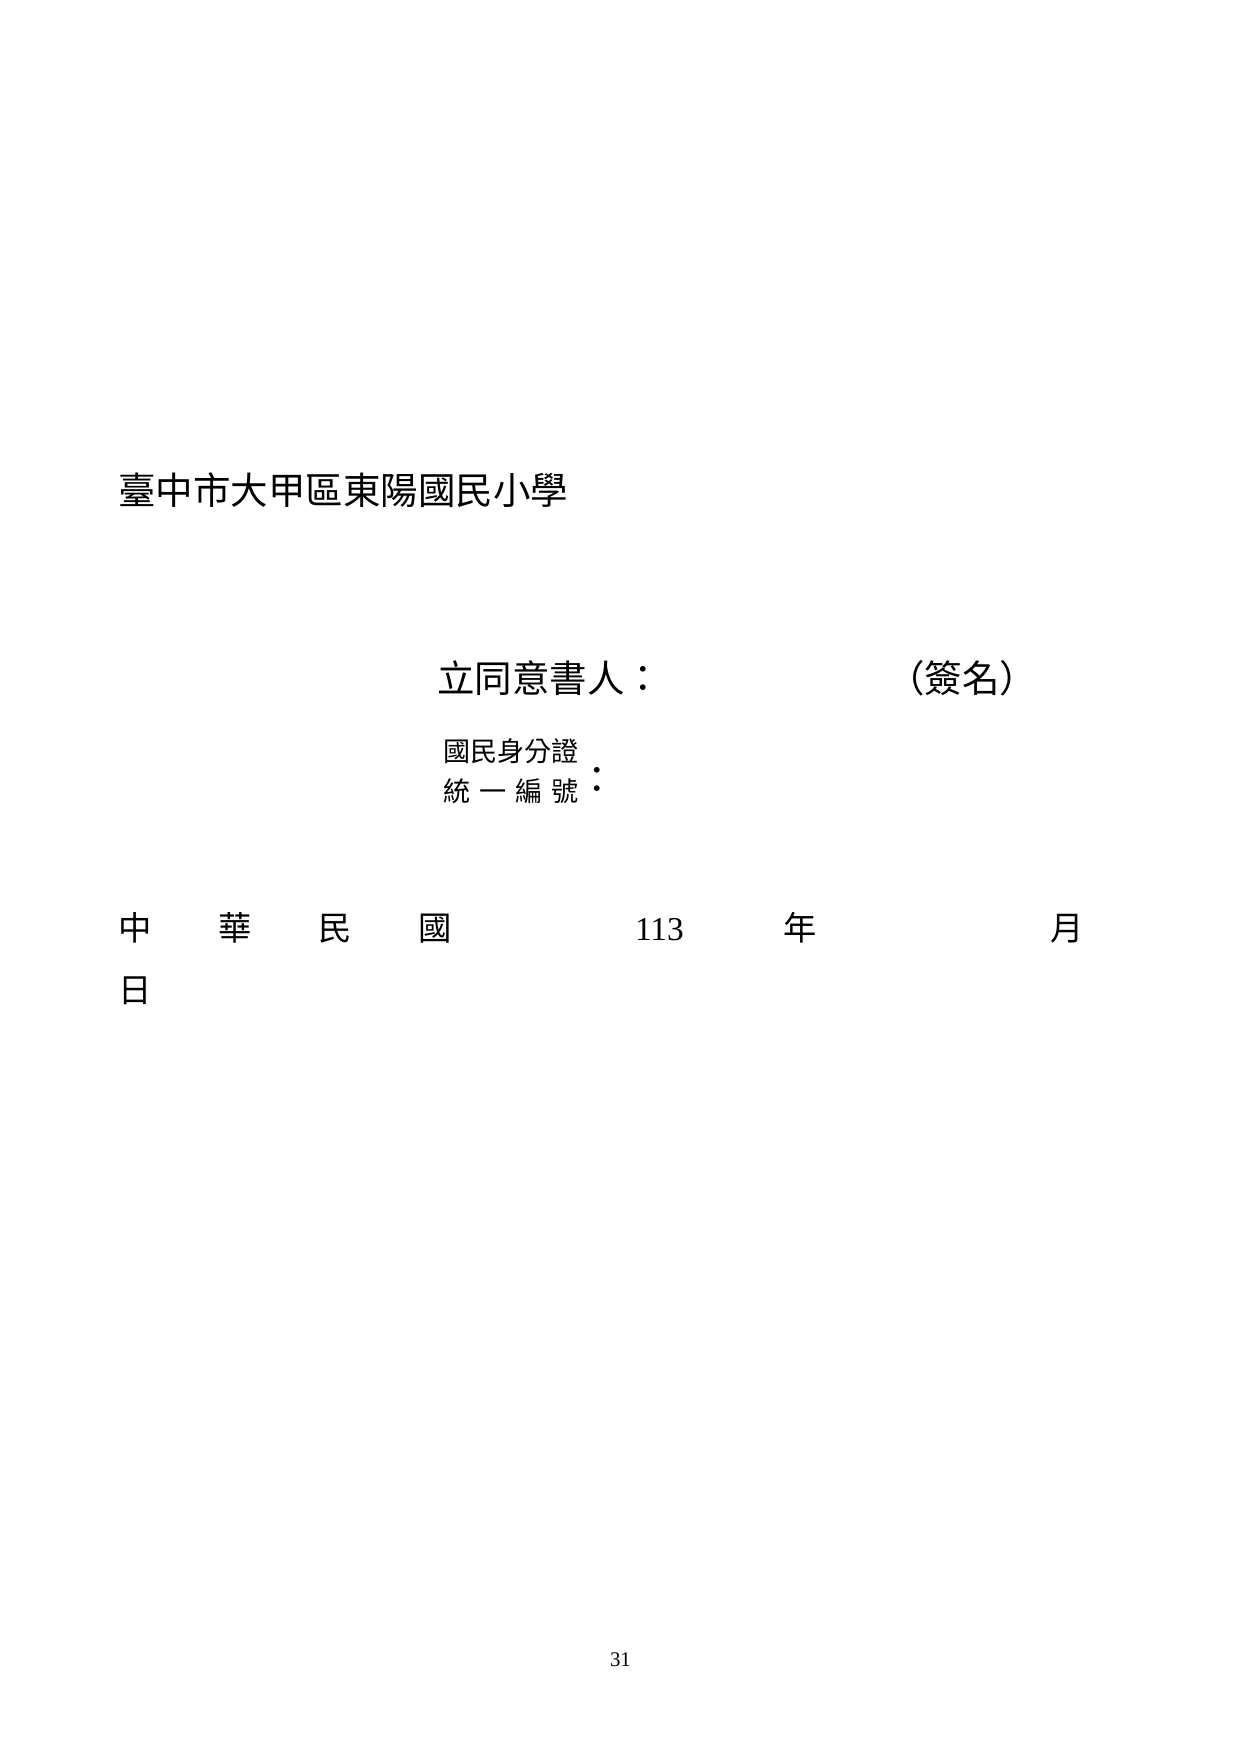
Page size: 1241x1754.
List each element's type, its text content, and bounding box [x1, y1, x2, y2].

text 立同意書人： （簽名） [118, 634, 1122, 697]
text 國民身分證統一編號： [118, 697, 1122, 822]
text 臺中市大甲區東陽國民小學 [118, 447, 1122, 509]
text 中 華 民 國 113 年 月 日 [118, 884, 1122, 1009]
